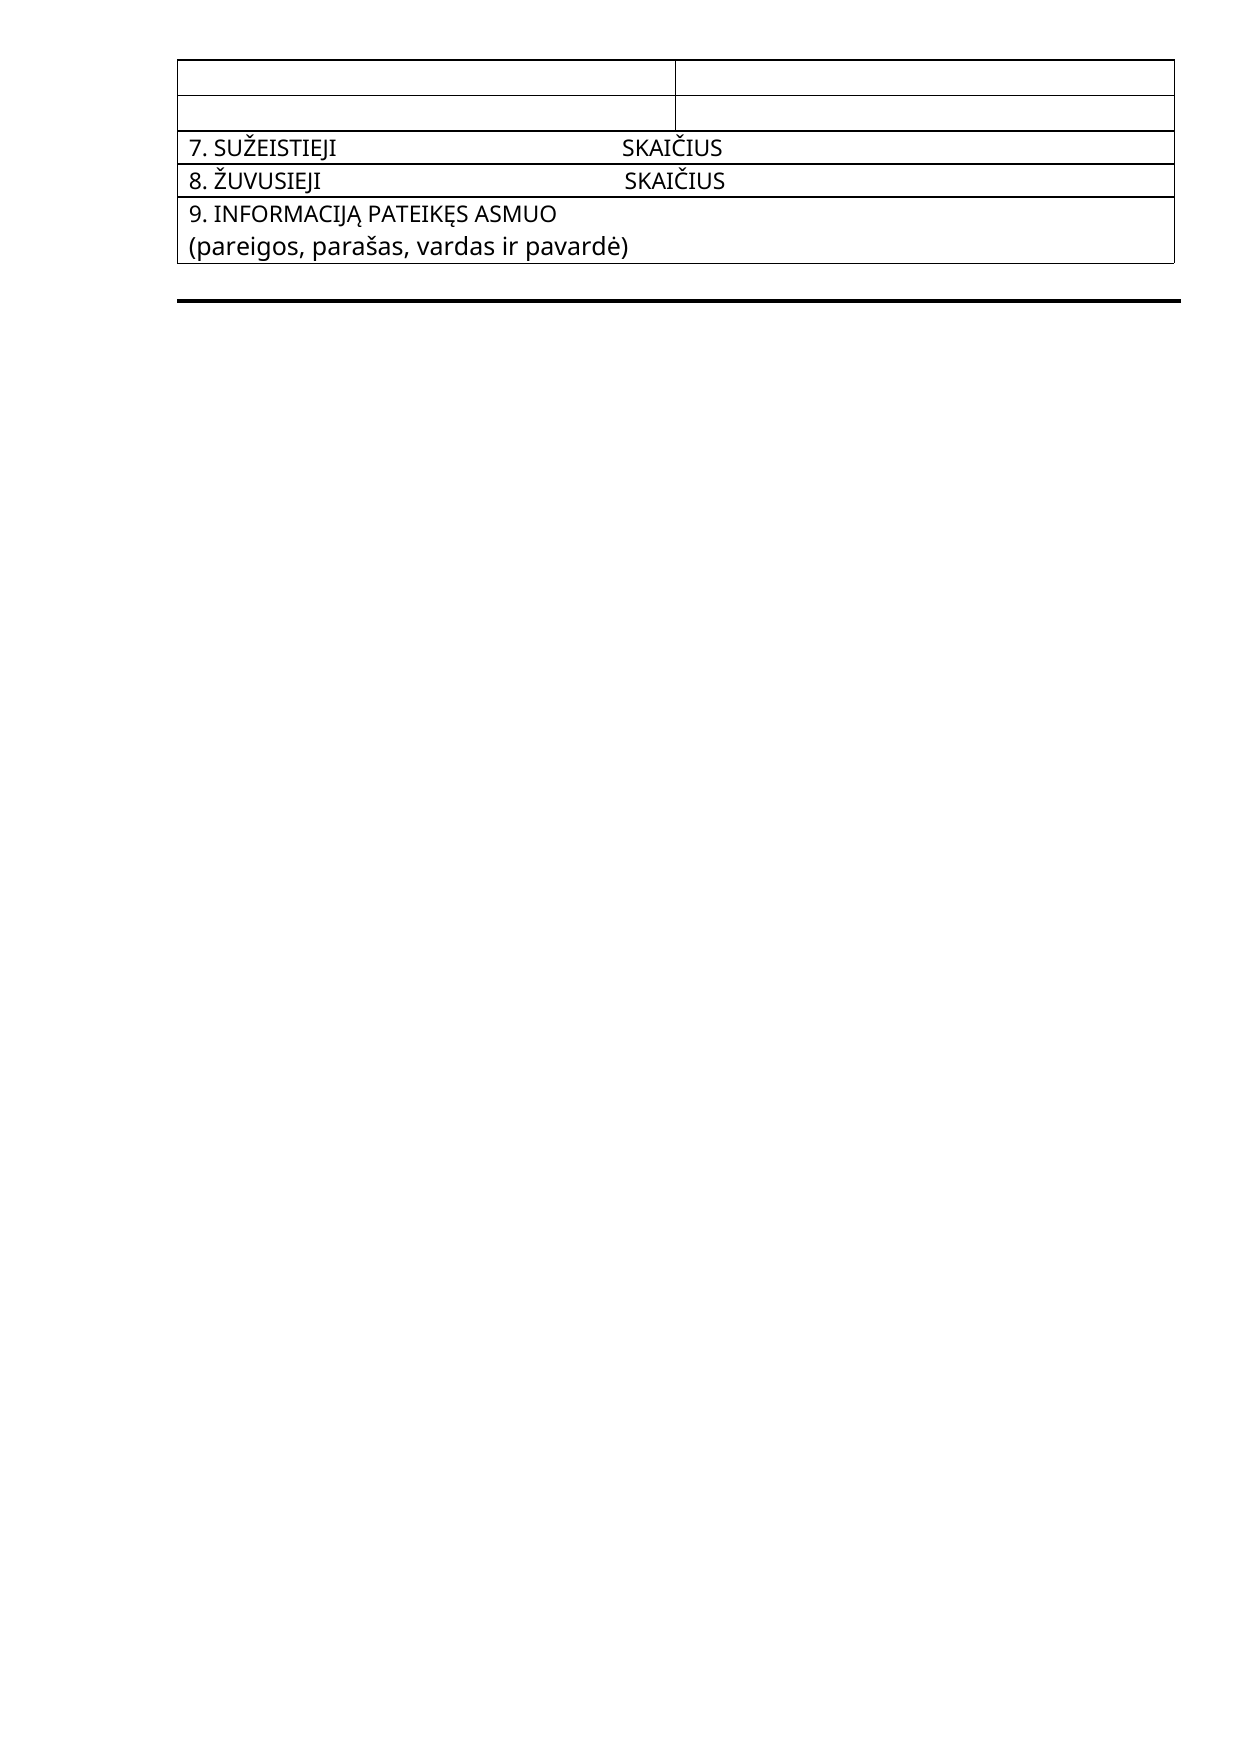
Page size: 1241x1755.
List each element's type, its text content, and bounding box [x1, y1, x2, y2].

table_cell 9. INFORMACIJĄ PATEIKĘS ASMUO (pareigos, parašas, vardas ir pavardė) [178, 198, 1174, 263]
table_cell [178, 96, 675, 130]
table_cell [178, 61, 675, 95]
table_cell [676, 96, 1174, 130]
table_cell [676, 61, 1174, 95]
table_cell 7. SUŽEISTIEJI SKAIČIUS [178, 132, 1174, 163]
table_cell 8. ŽUVUSIEJI SKAIČIUS [178, 165, 1174, 196]
